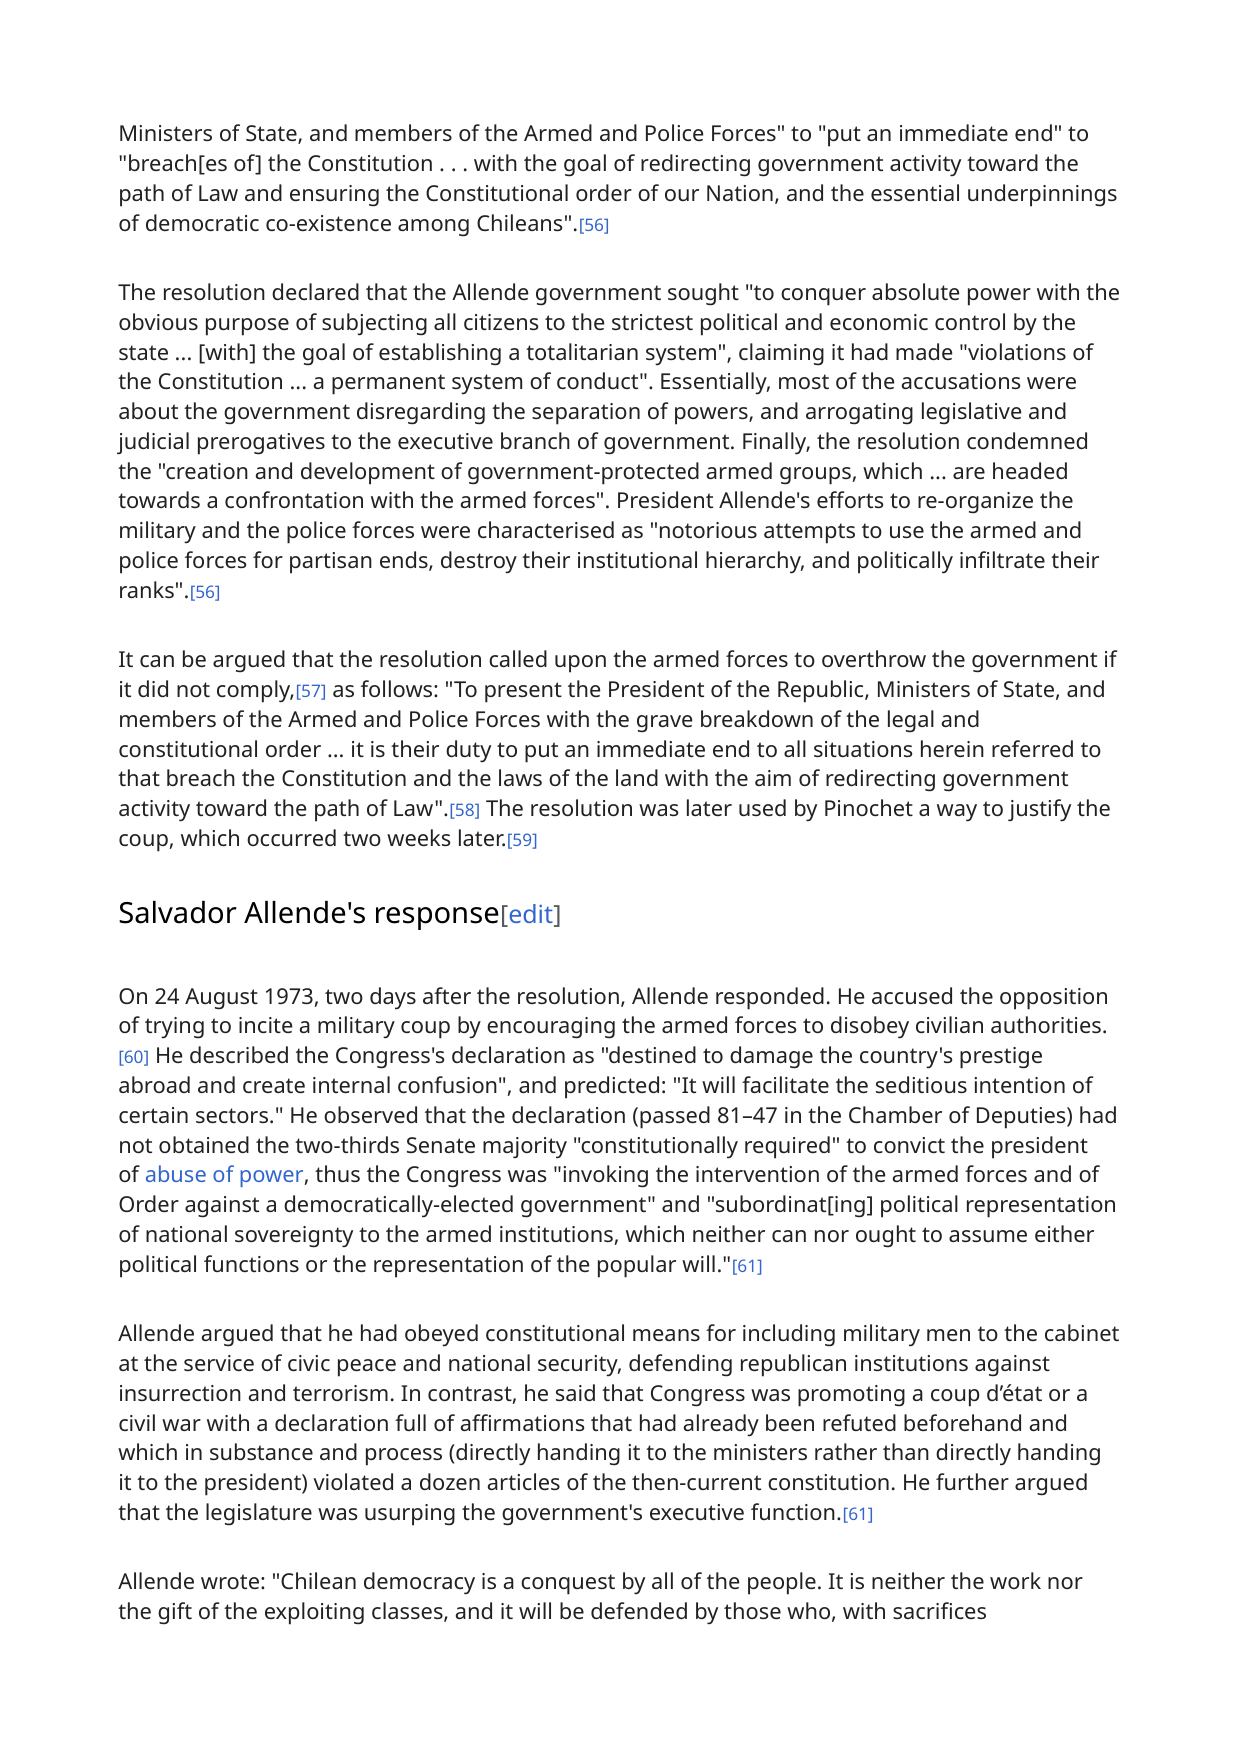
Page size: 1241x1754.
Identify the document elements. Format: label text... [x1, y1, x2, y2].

text Allende argued that he had obeyed constitutional means for including military men to the cabinet at the service of civic peace and national security, defending republican institutions against insurrection and terrorism. In contrast, he said that Congress was promoting a coup d’état or a civil war with a declaration full of affirmations that had already been refuted beforehand and which in substance and process (directly handing it to the ministers rather than directly handing it to the president) violated a dozen articles of the then-current constitution. He further argued that the legislature was usurping the government's executive function.[61] [118, 1318, 1122, 1527]
text It can be argued that the resolution called upon the armed forces to overthrow the government if it did not comply,[57] as follows: "To present the President of the Republic, Ministers of State, and members of the Armed and Police Forces with the grave breakdown of the legal and constitutional order ... it is their duty to put an immediate end to all situations herein referred to that breach the Constitution and the laws of the land with the aim of redirecting government activity toward the path of Law".[58] The resolution was later used by Pinochet a way to justify the coup, which occurred two weeks later.[59] [118, 644, 1122, 853]
text On 24 August 1973, two days after the resolution, Allende responded. He accused the opposition of trying to incite a military coup by encouraging the armed forces to disobey civilian authorities.[60] He described the Congress's declaration as "destined to damage the country's prestige abroad and create internal confusion", and predicted: "It will facilitate the seditious intention of certain sectors." He observed that the declaration (passed 81–47 in the Chamber of Deputies) had not obtained the two-thirds Senate majority "constitutionally required" to convict the president of abuse of power, thus the Congress was "invoking the intervention of the armed forces and of Order against a democratically-elected government" and "subordinat[ing] political representation of national sovereignty to the armed institutions, which neither can nor ought to assume either political functions or the representation of the popular will."[61] [118, 981, 1122, 1279]
text Allende wrote: "Chilean democracy is a conquest by all of the people. It is neither the work nor the gift of the exploiting classes, and it will be defended by those who, with sacrifices [118, 1566, 1122, 1626]
text The resolution declared that the Allende government sought "to conquer absolute power with the obvious purpose of subjecting all citizens to the strictest political and economic control by the state ... [with] the goal of establishing a totalitarian system", claiming it had made "violations of the Constitution ... a permanent system of conduct". Essentially, most of the accusations were about the government disregarding the separation of powers, and arrogating legislative and judicial prerogatives to the executive branch of government. Finally, the resolution condemned the "creation and development of government-protected armed groups, which ... are headed towards a confrontation with the armed forces". President Allende's efforts to re-organize the military and the police forces were characterised as "notorious attempts to use the armed and police forces for partisan ends, destroy their institutional hierarchy, and politically infiltrate their ranks".[56] [118, 277, 1122, 604]
text Ministers of State, and members of the Armed and Police Forces" to "put an immediate end" to "breach[es of] the Constitution . . . with the goal of redirecting government activity toward the path of Law and ensuring the Constitutional order of our Nation, and the essential underpinnings of democratic co-existence among Chileans".[56] [118, 118, 1122, 237]
subtitle Salvador Allende's response[edit] [118, 892, 1122, 932]
